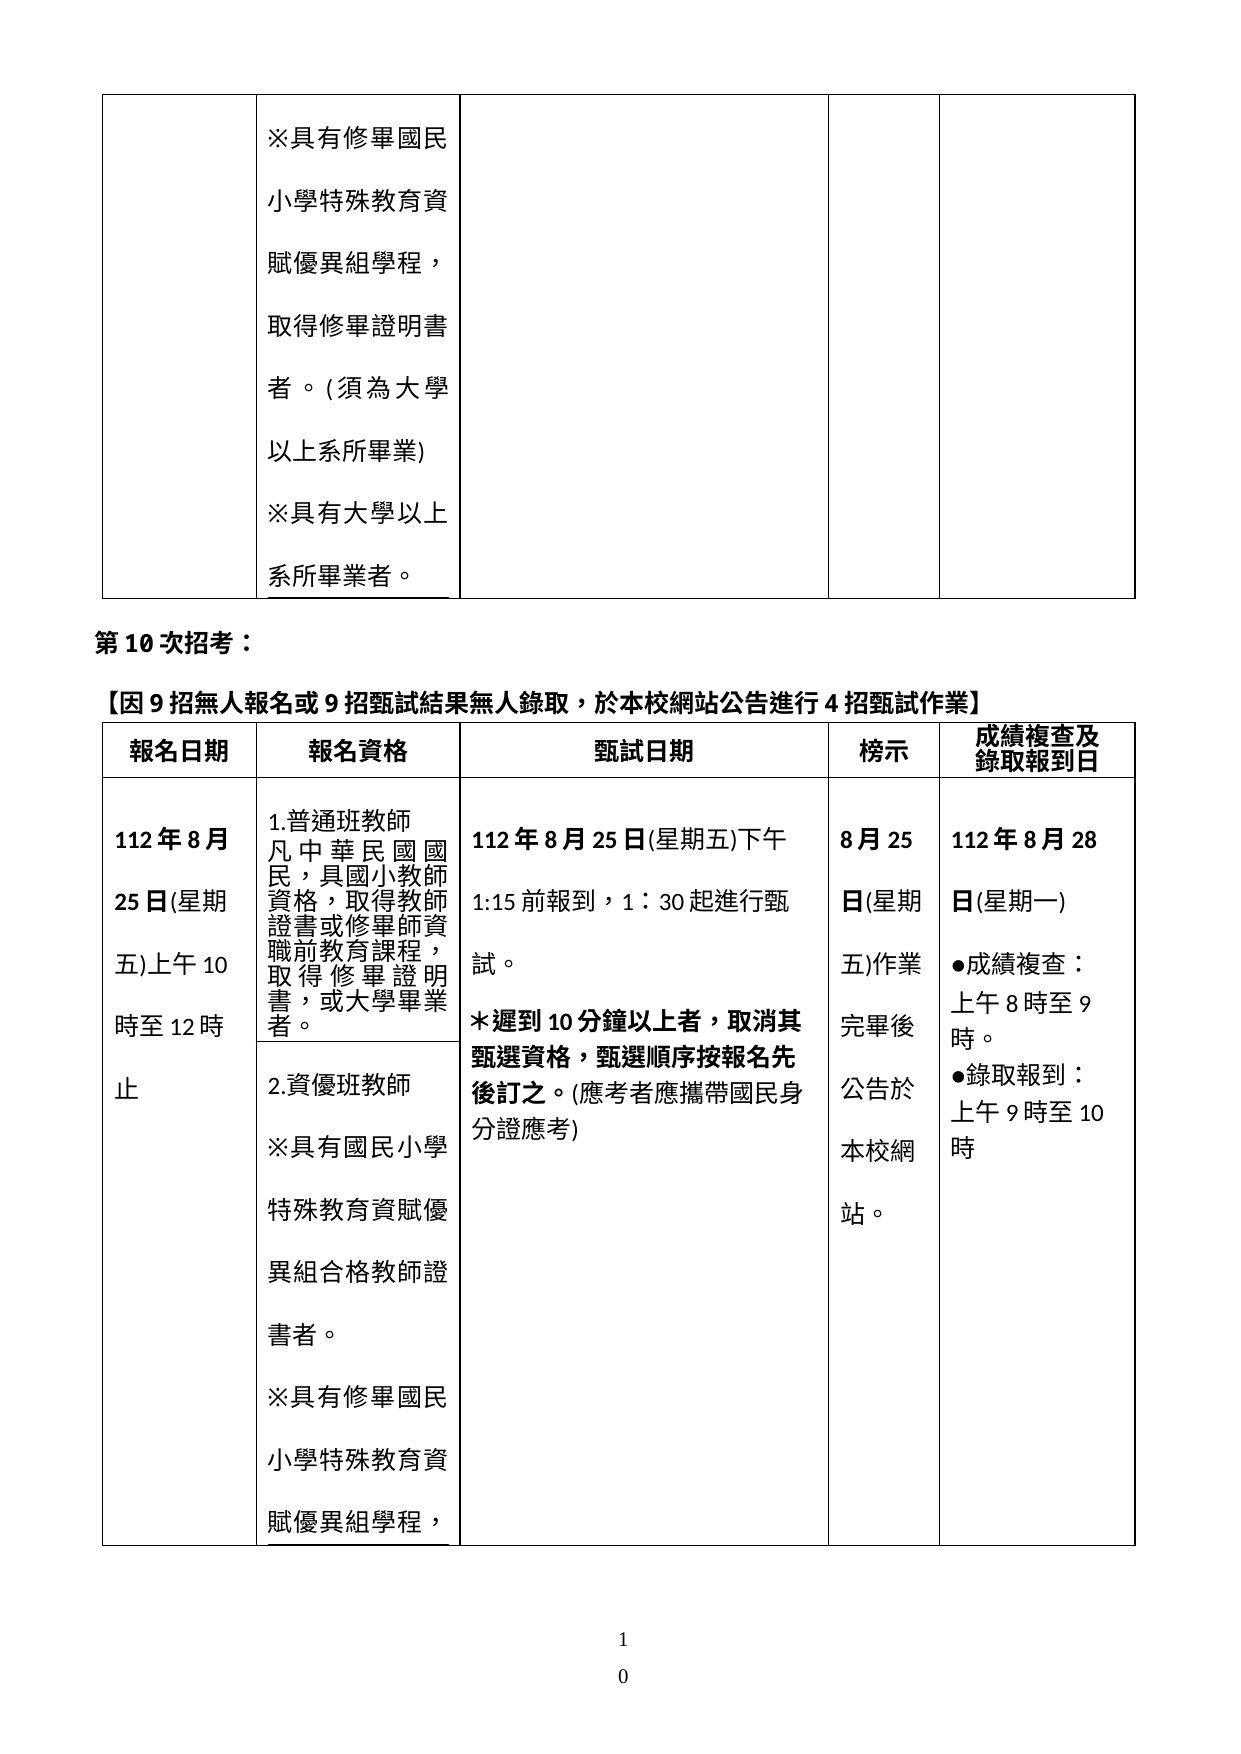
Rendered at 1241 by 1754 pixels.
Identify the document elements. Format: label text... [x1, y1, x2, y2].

table_cell 1.普通班教師 凡中華民國國民，具國小教師資格，取得教師證書或修畢師資職前教育課程，取得修畢證明書，或大學畢業者。 [257, 778, 267, 1041]
text 第10次招考： [94, 623, 1144, 659]
table_cell 8月25日(星期五)作業完畢後公告於本校網站。 [829, 778, 939, 1545]
table_header 甄試日期 [461, 723, 828, 777]
table_cell 112年8月28日(星期一) ●成績複查： 上午8時至9時。 ●錄取報到： 上午9時至10時 [940, 778, 1134, 1545]
table_header 榜示 [829, 723, 939, 777]
table_header 報名日期 [103, 723, 256, 777]
table_cell [829, 95, 939, 598]
table_cell [940, 95, 1134, 598]
table_header 報名資格 [257, 723, 459, 777]
table_cell [103, 95, 256, 598]
table_header 成績複查及 錄取報到日 [940, 723, 1134, 777]
table_cell 1.普通班教師 凡中華民國國民，具國小教師資格，取得教師證書或修畢師資職前教育課程，取得修畢證明書，或大學畢業者。 [449, 778, 459, 1041]
text 【因9招無人報名或9招甄試結果無人錄取，於本校網站公告進行4招甄試作業】 [94, 659, 1107, 722]
table_cell 112年8月25日(星期五)上午10時至12時止 [103, 778, 256, 1545]
table_cell [461, 95, 828, 598]
table_cell 112年8月25日(星期五)下午1:15前報到，1：30起進行甄試。 ＊遲到10分鐘以上者，取消其甄選資格，甄選順序按報名先後訂之。(應考者應攜帶國民身分證應考) [461, 778, 828, 1545]
table_cell 2.資優班教師 ※具有國民小學特殊教育資賦優異組合格教師證書者。 ※具有修畢國民小學特殊教育資賦優異組學程， [257, 1042, 459, 1545]
table_cell ※具有修畢國民小學特殊教育資賦優異組學程，取得修畢證明書者。(須為大學以上系所畢業) ※具有大學以上系所畢業者。 [257, 95, 459, 598]
